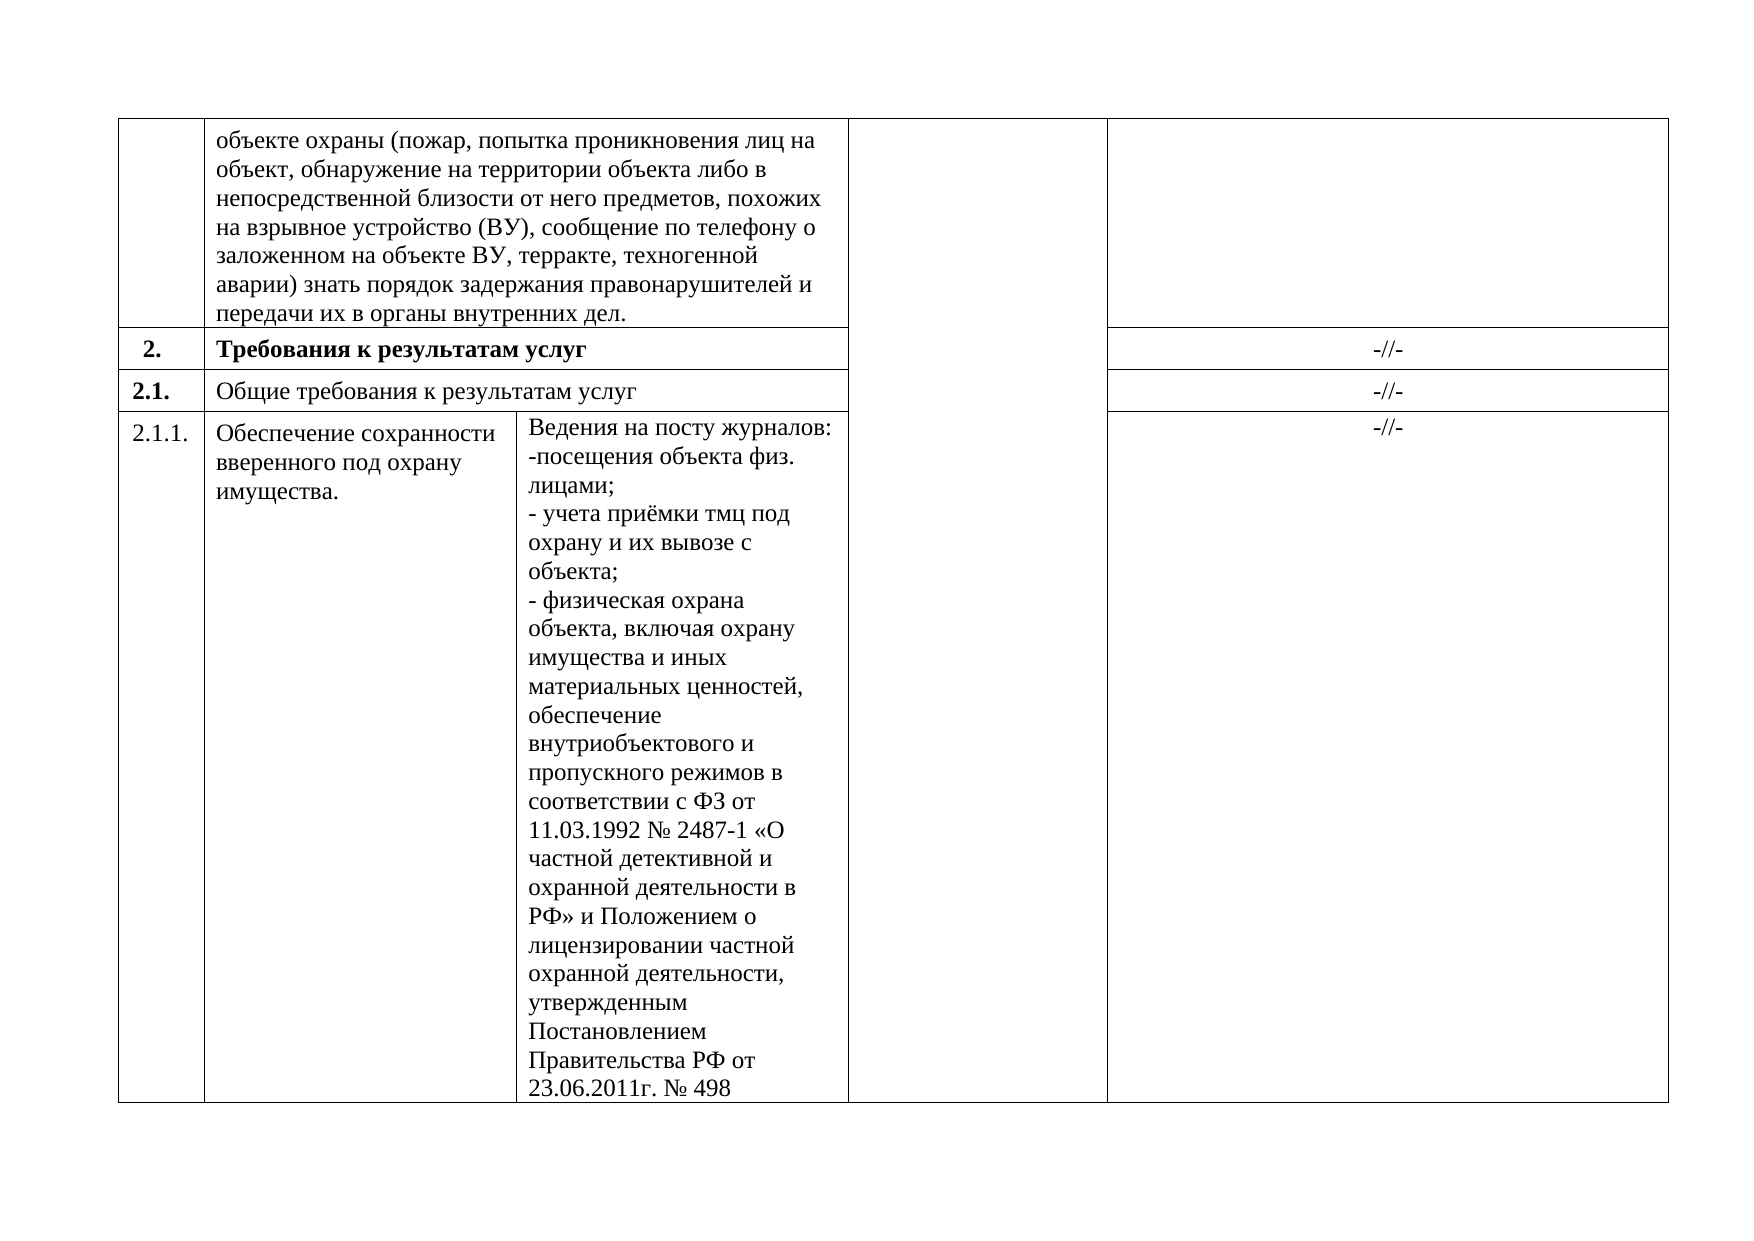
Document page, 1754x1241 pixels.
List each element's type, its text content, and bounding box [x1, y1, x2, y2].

table_cell Ведения на посту журналов: -посещения объекта физ. лицами; - учета приёмки тмц под охрану и их вывозе с объекта; - физическая охрана объекта, включая охрану имущества и иных материальных ценностей, обеспечение внутриобъектового и пропускного режимов в соответствии с ФЗ от 11.03.1992 № 2487-1 «О частной детективной и охранной деятельности в РФ» и Положением о лицензировании частной охранной деятельности, утвержденным Постановлением Правительства РФ от 23.06.2011г. № 498 [517, 412, 848, 1102]
table_cell [119, 119, 204, 327]
table_cell объекте охраны (пожар, попытка проникновения лиц на объект, обнаружение на территории объекта либо в непосредственной близости от него предметов, похожих на взрывное устройство (ВУ), сообщение по телефону о заложенном на объекте ВУ, терракте, техногенной аварии) знать порядок задержания правонарушителей и передачи их в органы внутренних дел. [205, 119, 848, 327]
table_cell [1108, 119, 1668, 327]
table_cell Общие требования к результатам услуг [205, 370, 848, 411]
table_cell Обеспечение сохранности вверенного под охрану имущества. [205, 412, 516, 1102]
table_cell -//- [1108, 328, 1668, 369]
table_cell [119, 370, 204, 411]
table_cell [119, 328, 204, 369]
table_cell [119, 412, 204, 1102]
table_cell -//- [1108, 412, 1668, 1102]
table_cell Требования к результатам услуг [205, 328, 848, 369]
table_cell -//- [1108, 370, 1668, 411]
